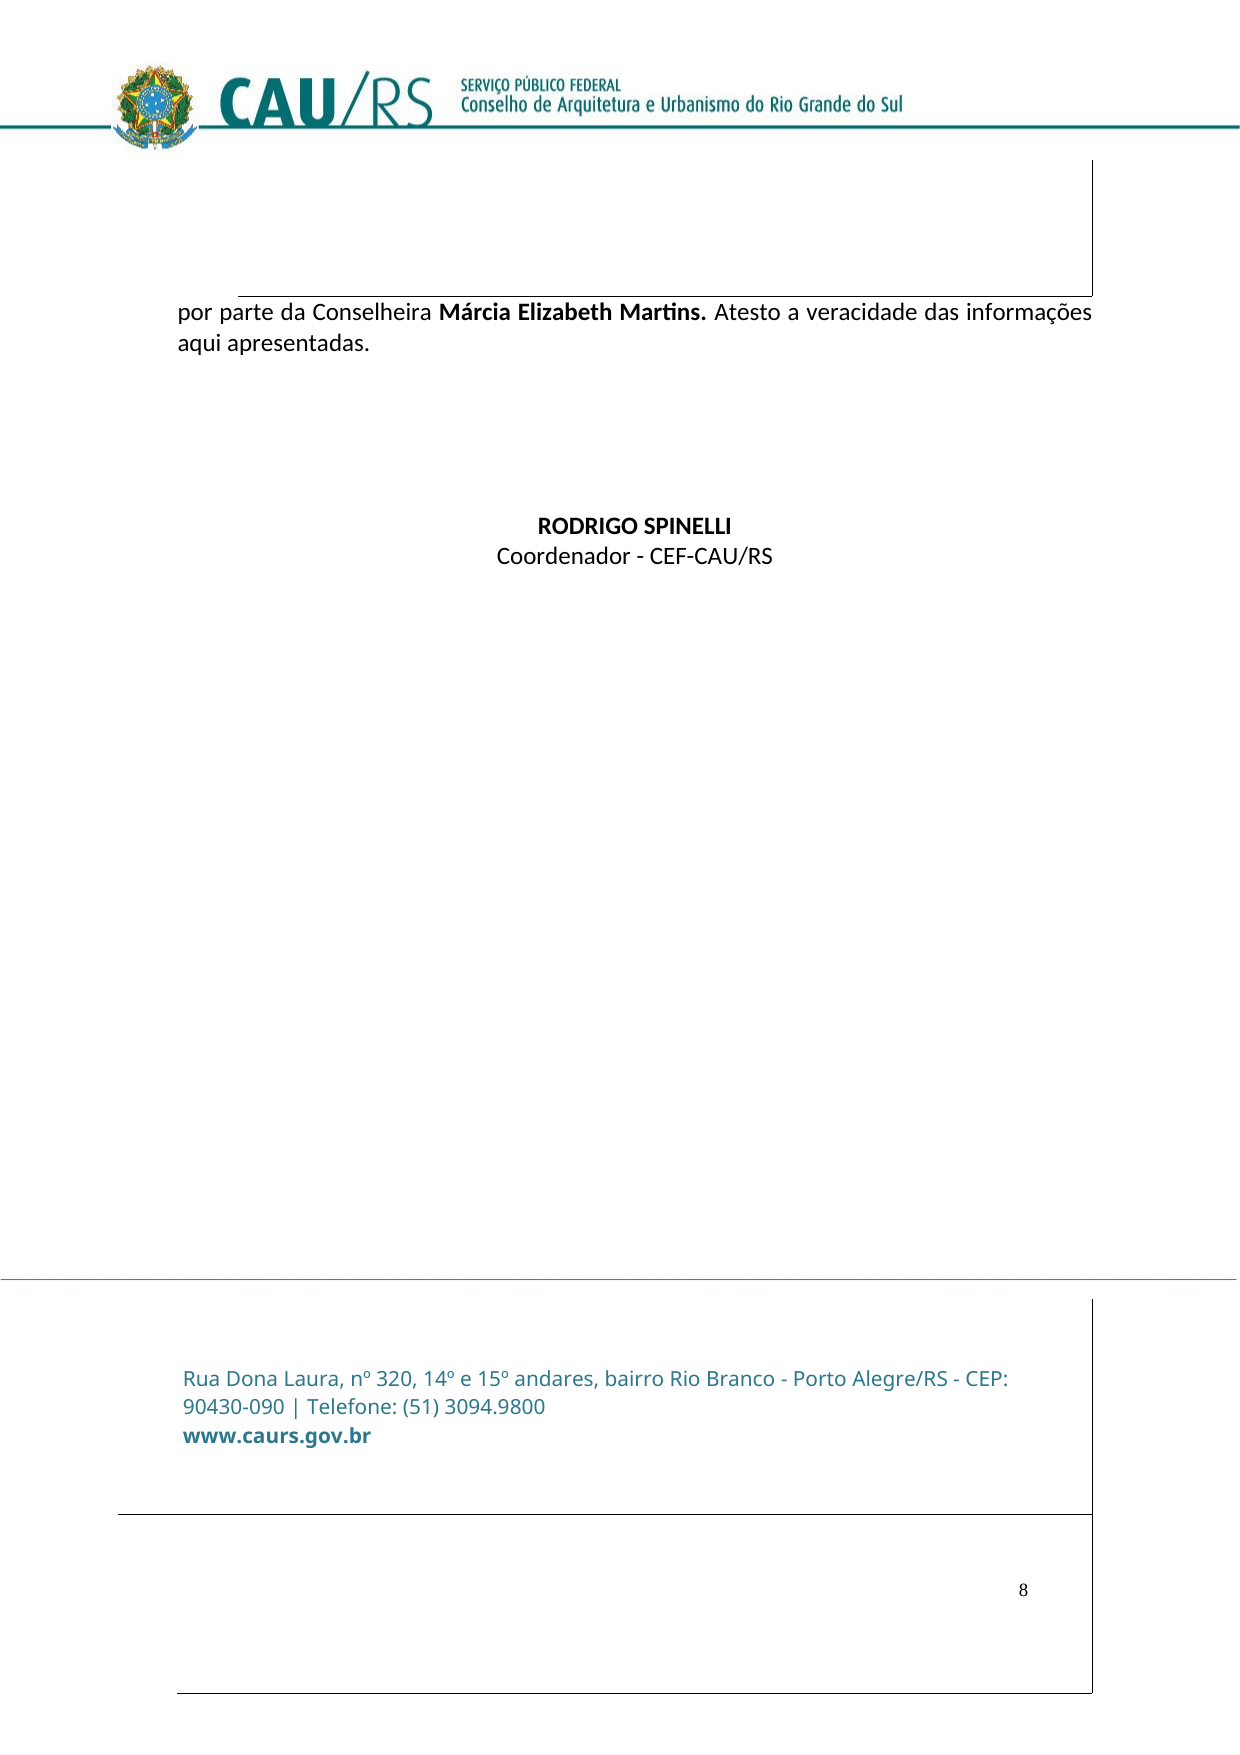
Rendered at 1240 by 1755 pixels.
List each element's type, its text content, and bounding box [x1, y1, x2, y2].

text RODRIGO SPINELLI [177, 510, 1092, 540]
text Coordenador - CEF-CAU/RS [177, 540, 1092, 571]
text por parte da Conselheira Márcia Elizabeth Martins. Atesto a veracidade das informações aqui apresentadas. [177, 296, 1092, 357]
